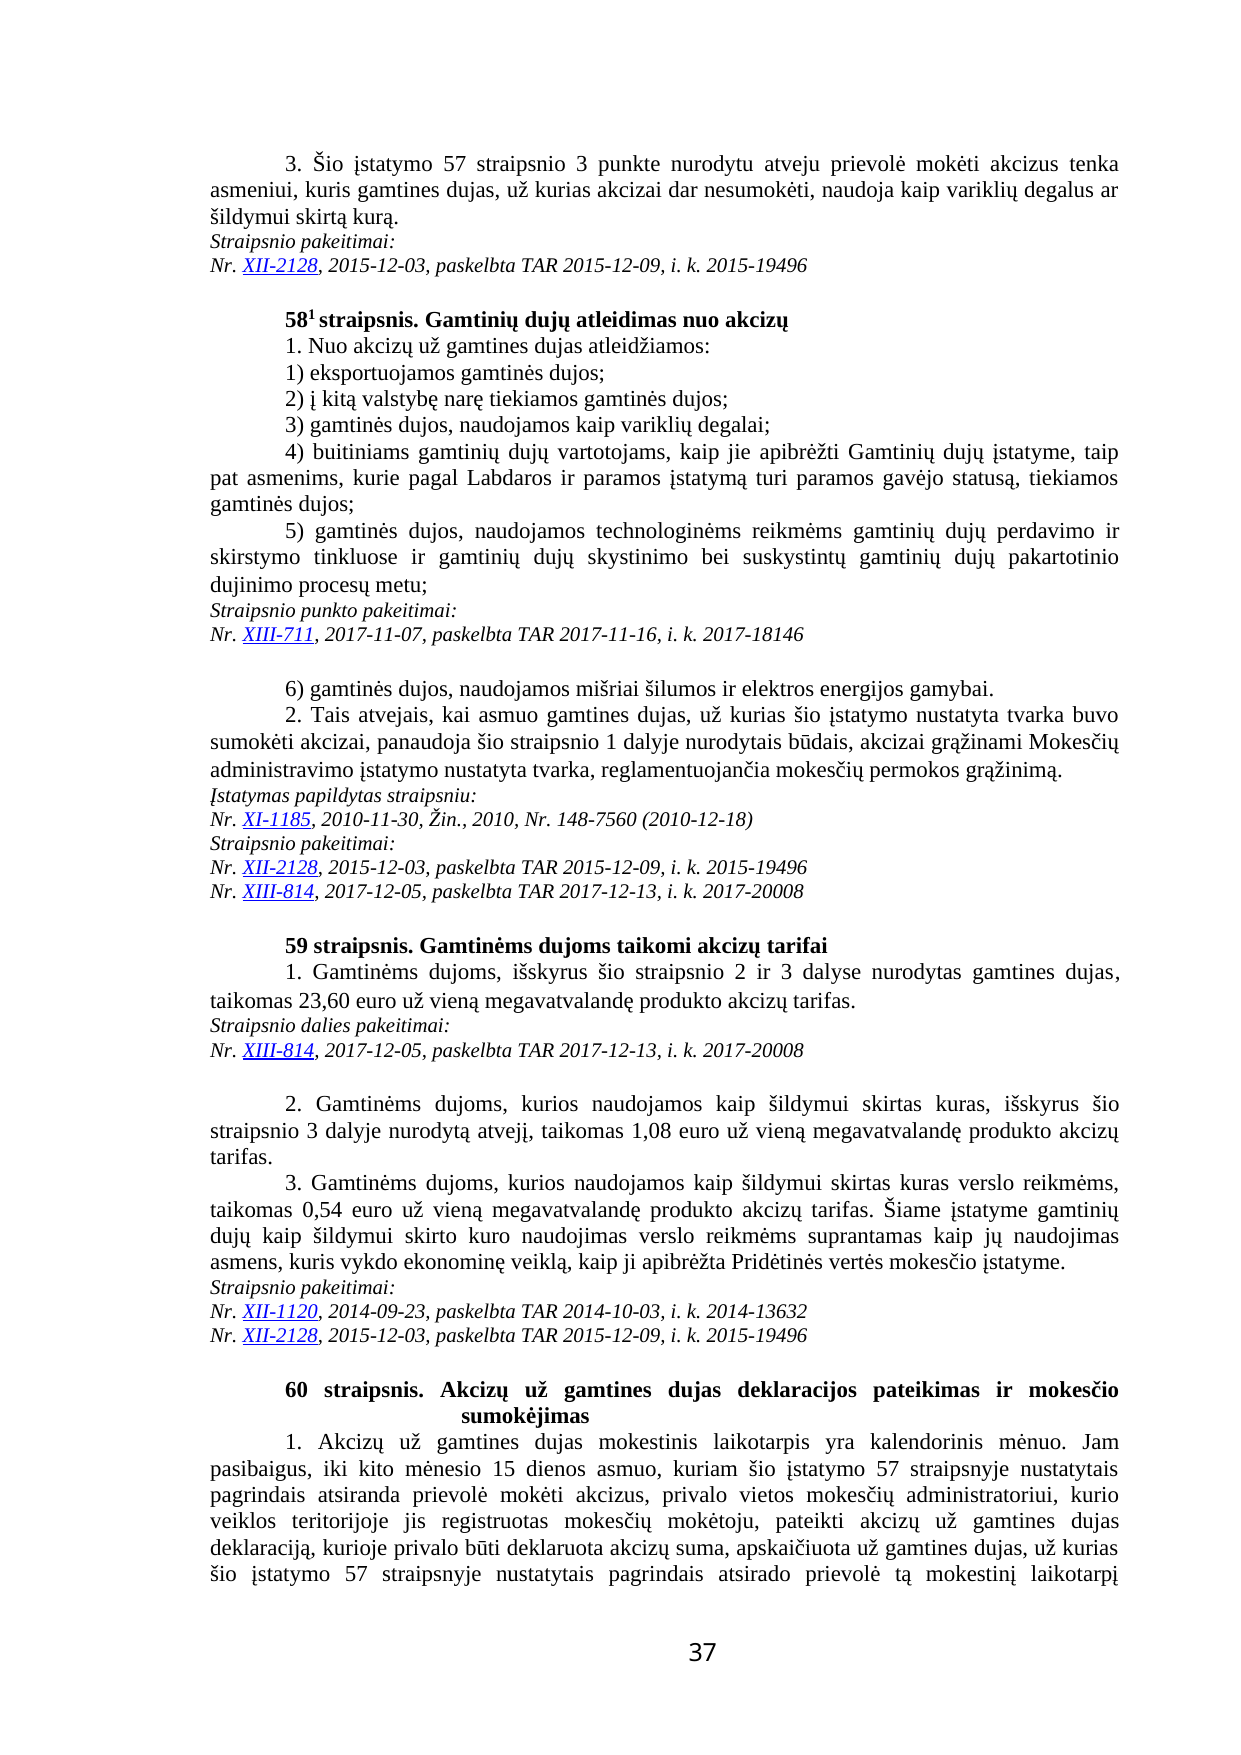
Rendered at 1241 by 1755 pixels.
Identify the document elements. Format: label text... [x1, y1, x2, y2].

text 4) buitiniams gamtinių dujų vartotojams, kaip jie apibrėžti Gamtinių dujų įstatyme, taip pat asmenims, kurie pagal Labdaros ir paramos įstatymą turi paramos gavėjo statusą, tiekiamos gamtinės dujos; [210, 438, 1120, 517]
text Nr. XII-2128, 2015-12-03, paskelbta TAR 2015-12-09, i. k. 2015-19496 [210, 1323, 1120, 1347]
text 581 straipsnis. Gamtinių dujų atleidimas nuo akcizų [210, 306, 1120, 332]
text 6) gamtinės dujos, naudojamos mišriai šilumos ir elektros energijos gamybai. [210, 675, 1120, 701]
text Nr. XII-2128, 2015-12-03, paskelbta TAR 2015-12-09, i. k. 2015-19496 [210, 855, 1120, 879]
text 2. Gamtinėms dujoms, kurios naudojamos kaip šildymui skirtas kuras, išskyrus šio straipsnio 3 dalyje nurodytą atvejį, taikomas 1,08 euro už vieną megavatvalandę produkto akcizų tarifas. [210, 1090, 1120, 1169]
text 1) eksportuojamos gamtinės dujos; [210, 359, 1120, 385]
text 1. Gamtinėms dujoms, išskyrus šio straipsnio 2 ir 3 dalyse nurodytas gamtines dujas, taikomas 23,60 euro už vieną megavatvalandę produkto akcizų tarifas. [210, 958, 1120, 1013]
text 59 straipsnis. Gamtinėms dujoms taikomi akcizų tarifai [210, 932, 1120, 958]
text Nr. XIII-814, 2017-12-05, paskelbta TAR 2017-12-13, i. k. 2017-20008 [210, 1037, 1120, 1062]
text Nr. XIII-711, 2017-11-07, paskelbta TAR 2017-11-16, i. k. 2017-18146 [210, 622, 1120, 646]
text Straipsnio pakeitimai: [210, 831, 1120, 855]
text 5) gamtinės dujos, naudojamos technologinėms reikmėms gamtinių dujų perdavimo ir skirstymo tinkluose ir gamtinių dujų skystinimo bei suskystintų gamtinių dujų pakartotinio dujinimo procesų metu; [210, 517, 1120, 598]
text 3) gamtinės dujos, naudojamos kaip variklių degalai; [210, 411, 1120, 438]
text Nr. XIII-814, 2017-12-05, paskelbta TAR 2017-12-13, i. k. 2017-20008 [210, 879, 1120, 903]
text Įstatymas papildytas straipsniu: [210, 783, 1120, 807]
text Nr. XII-1120, 2014-09-23, paskelbta TAR 2014-10-03, i. k. 2014-13632 [210, 1299, 1120, 1323]
text Nr. XI-1185, 2010-11-30, Žin., 2010, Nr. 148-7560 (2010-12-18) [210, 807, 1120, 831]
text Nr. XII-2128, 2015-12-03, paskelbta TAR 2015-12-09, i. k. 2015-19496 [210, 253, 1120, 277]
text 3. Gamtinėms dujoms, kurios naudojamos kaip šildymui skirtas kuras verslo reikmėms, taikomas 0,54 euro už vieną megavatvalandę produkto akcizų tarifas. Šiame įstatyme gamtinių dujų kaip šildymui skirto kuro naudojimas verslo reikmėms suprantamas kaip jų naudojimas asmens, kuris vykdo ekonominę veiklą, kaip ji apibrėžta Pridėtinės vertės mokesčio įstatyme. [210, 1169, 1120, 1275]
text 60 straipsnis. Akcizų už gamtines dujas deklaracijos pateikimas ir mokesčio sumokėjimas [285, 1376, 1120, 1428]
text 3. Šio įstatymo 57 straipsnio 3 punkte nurodytu atveju prievolė mokėti akcizus tenka asmeniui, kuris gamtines dujas, už kurias akcizai dar nesumokėti, naudoja kaip variklių degalus ar šildymui skirtą kurą. [210, 150, 1120, 229]
text Straipsnio pakeitimai: [210, 229, 1120, 253]
text Straipsnio dalies pakeitimai: [210, 1013, 1120, 1037]
text Straipsnio punkto pakeitimai: [210, 598, 1120, 622]
text 1. Akcizų už gamtines dujas mokestinis laikotarpis yra kalendorinis mėnuo. Jam pasibaigus, iki kito mėnesio 15 dienos asmuo, kuriam šio įstatymo 57 straipsnyje nustatytais pagrindais atsiranda prievolė mokėti akcizus, privalo vietos mokesčių administratoriui, kurio veiklos teritorijoje jis registruotas mokesčių mokėtoju, pateikti akcizų už gamtines dujas deklaraciją, kurioje privalo būti deklaruota akcizų suma, apskaičiuota už gamtines dujas, už kurias šio įstatymo 57 straipsnyje nustatytais pagrindais atsirado prievolė tą mokestinį laikotarpį [210, 1428, 1120, 1587]
text 1. Nuo akcizų už gamtines dujas atleidžiamos: [210, 332, 1120, 359]
text 2) į kitą valstybę narę tiekiamos gamtinės dujos; [210, 385, 1120, 411]
text Straipsnio pakeitimai: [210, 1275, 1120, 1299]
text 2. Tais atvejais, kai asmuo gamtines dujas, už kurias šio įstatymo nustatyta tvarka buvo sumokėti akcizai, panaudoja šio straipsnio 1 dalyje nurodytais būdais, akcizai grąžinami Mokesčių administravimo įstatymo nustatyta tvarka, reglamentuojančia mokesčių permokos grąžinimą. [210, 701, 1120, 783]
